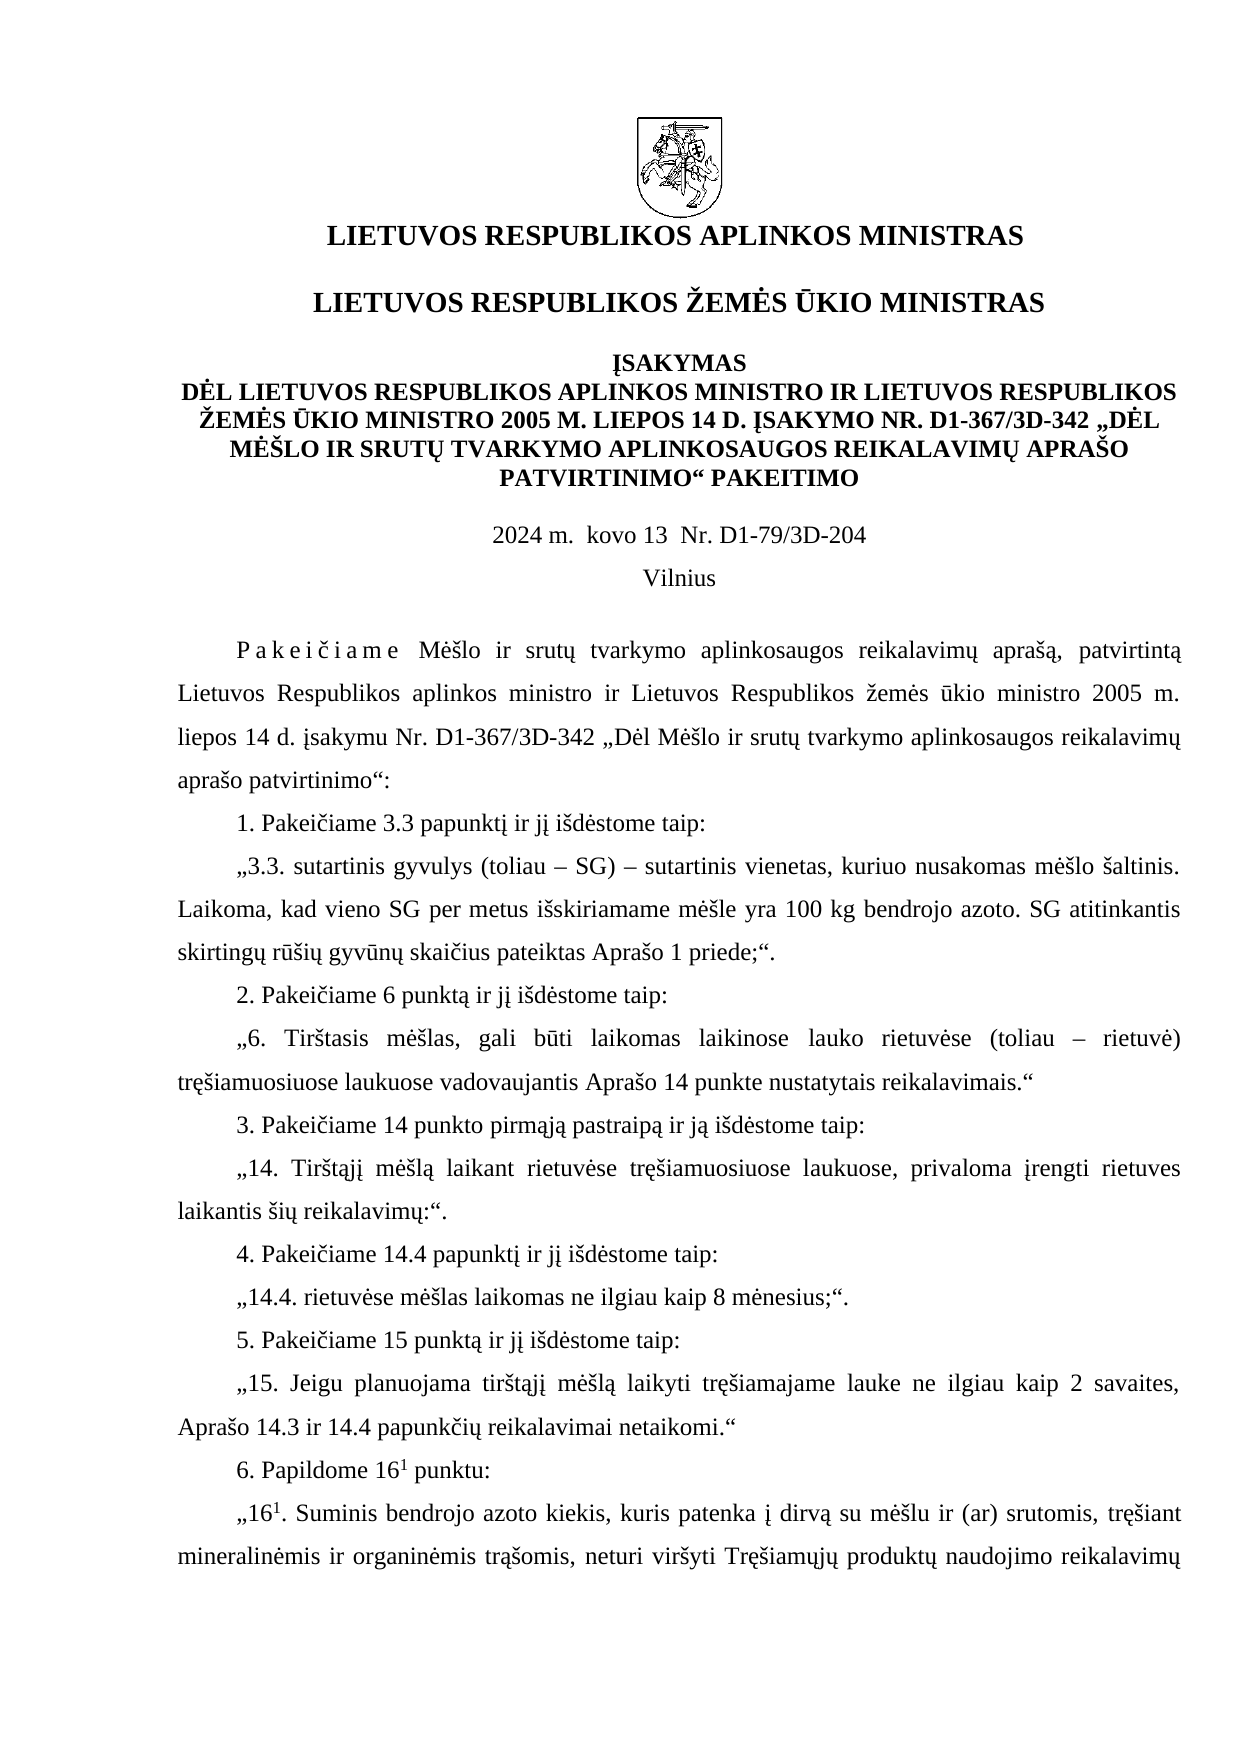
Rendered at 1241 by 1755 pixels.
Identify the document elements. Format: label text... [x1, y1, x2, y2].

text ĮSAKYMAS [177, 348, 1181, 377]
text 6. Papildome 161 punktu: [177, 1455, 1181, 1483]
text LIETUVOS RESPUBLIKOS APLINKOS MINISTRAS [177, 218, 1181, 252]
text 1. Pakeičiame 3.3 papunktį ir jį išdėstome taip: [177, 808, 1181, 837]
text LIETUVOS RESPUBLIKOS ŽEMĖS ŪKIO MINISTRAS [177, 286, 1181, 319]
text 4. Pakeičiame 14.4 papunktį ir jį išdėstome taip: [177, 1239, 1181, 1268]
text „14.4. rietuvėse mėšlas laikomas ne ilgiau kaip 8 mėnesius;“. [177, 1282, 1181, 1311]
text „14. Tirštąjį mėšlą laikant rietuvėse tręšiamuosiuose laukuose, privaloma įrengti rietuves laikantis šių reikalavimų:“. [177, 1153, 1181, 1225]
text 2024 m. kovo 13 Nr. D1-79/3D-204 [177, 520, 1181, 549]
text Pakeičiame Mėšlo ir srutų tvarkymo aplinkosaugos reikalavimų aprašą, patvirtintą Lietuvos Respublikos aplinkos ministro ir Lietuvos Respublikos žemės ūkio ministro 2005 m. liepos 14 d. įsakymu Nr. D1-367/3D-342 „Dėl Mėšlo ir srutų tvarkymo aplinkosaugos reikalavimų aprašo patvirtinimo“: [177, 635, 1181, 793]
text 5. Pakeičiame 15 punktą ir jį išdėstome taip: [177, 1325, 1181, 1354]
text Vilnius [177, 563, 1181, 592]
text „6. Tirštasis mėšlas, gali būti laikomas laikinose lauko rietuvėse (toliau – rietuvė) tręšiamuosiuose laukuose vadovaujantis Aprašo 14 punkte nustatytais reikalavimais.“ [177, 1023, 1181, 1095]
text 2. Pakeičiame 6 punktą ir jį išdėstome taip: [177, 980, 1181, 1009]
text „161. Suminis bendrojo azoto kiekis, kuris patenka į dirvą su mėšlu ir (ar) srutomis, tręšiant mineralinėmis ir organinėmis trąšomis, neturi viršyti Tręšiamųjų produktų naudojimo reikalavimų [177, 1498, 1181, 1570]
text 3. Pakeičiame 14 punkto pirmąją pastraipą ir ją išdėstome taip: [177, 1110, 1181, 1138]
text DĖL LIETUVOS RESPUBLIKOS APLINKOS MINISTRO IR LIETUVOS RESPUBLIKOS ŽEMĖS ŪKIO MINISTRO 2005 M. LIEPOS 14 D. ĮSAKYMO NR. D1-367/3D-342 „dėl MĖŠLO IR SRUTŲ TVARKYMO APLINKOSAUGOS REIKALAVIMŲ APRAŠO PATVIRTINIMO“ pakeitimo [177, 377, 1181, 492]
text „15. Jeigu planuojama tirštąjį mėšlą laikyti tręšiamajame lauke ne ilgiau kaip 2 savaites, Aprašo 14.3 ir 14.4 papunkčių reikalavimai netaikomi.“ [177, 1368, 1181, 1440]
text „3.3. sutartinis gyvulys (toliau – SG) – sutartinis vienetas, kuriuo nusakomas mėšlo šaltinis. Laikoma, kad vieno SG per metus išskiriamame mėšle yra 100 kg bendrojo azoto. SG atitinkantis skirtingų rūšių gyvūnų skaičius pateiktas Aprašo 1 priede;“. [177, 851, 1181, 966]
